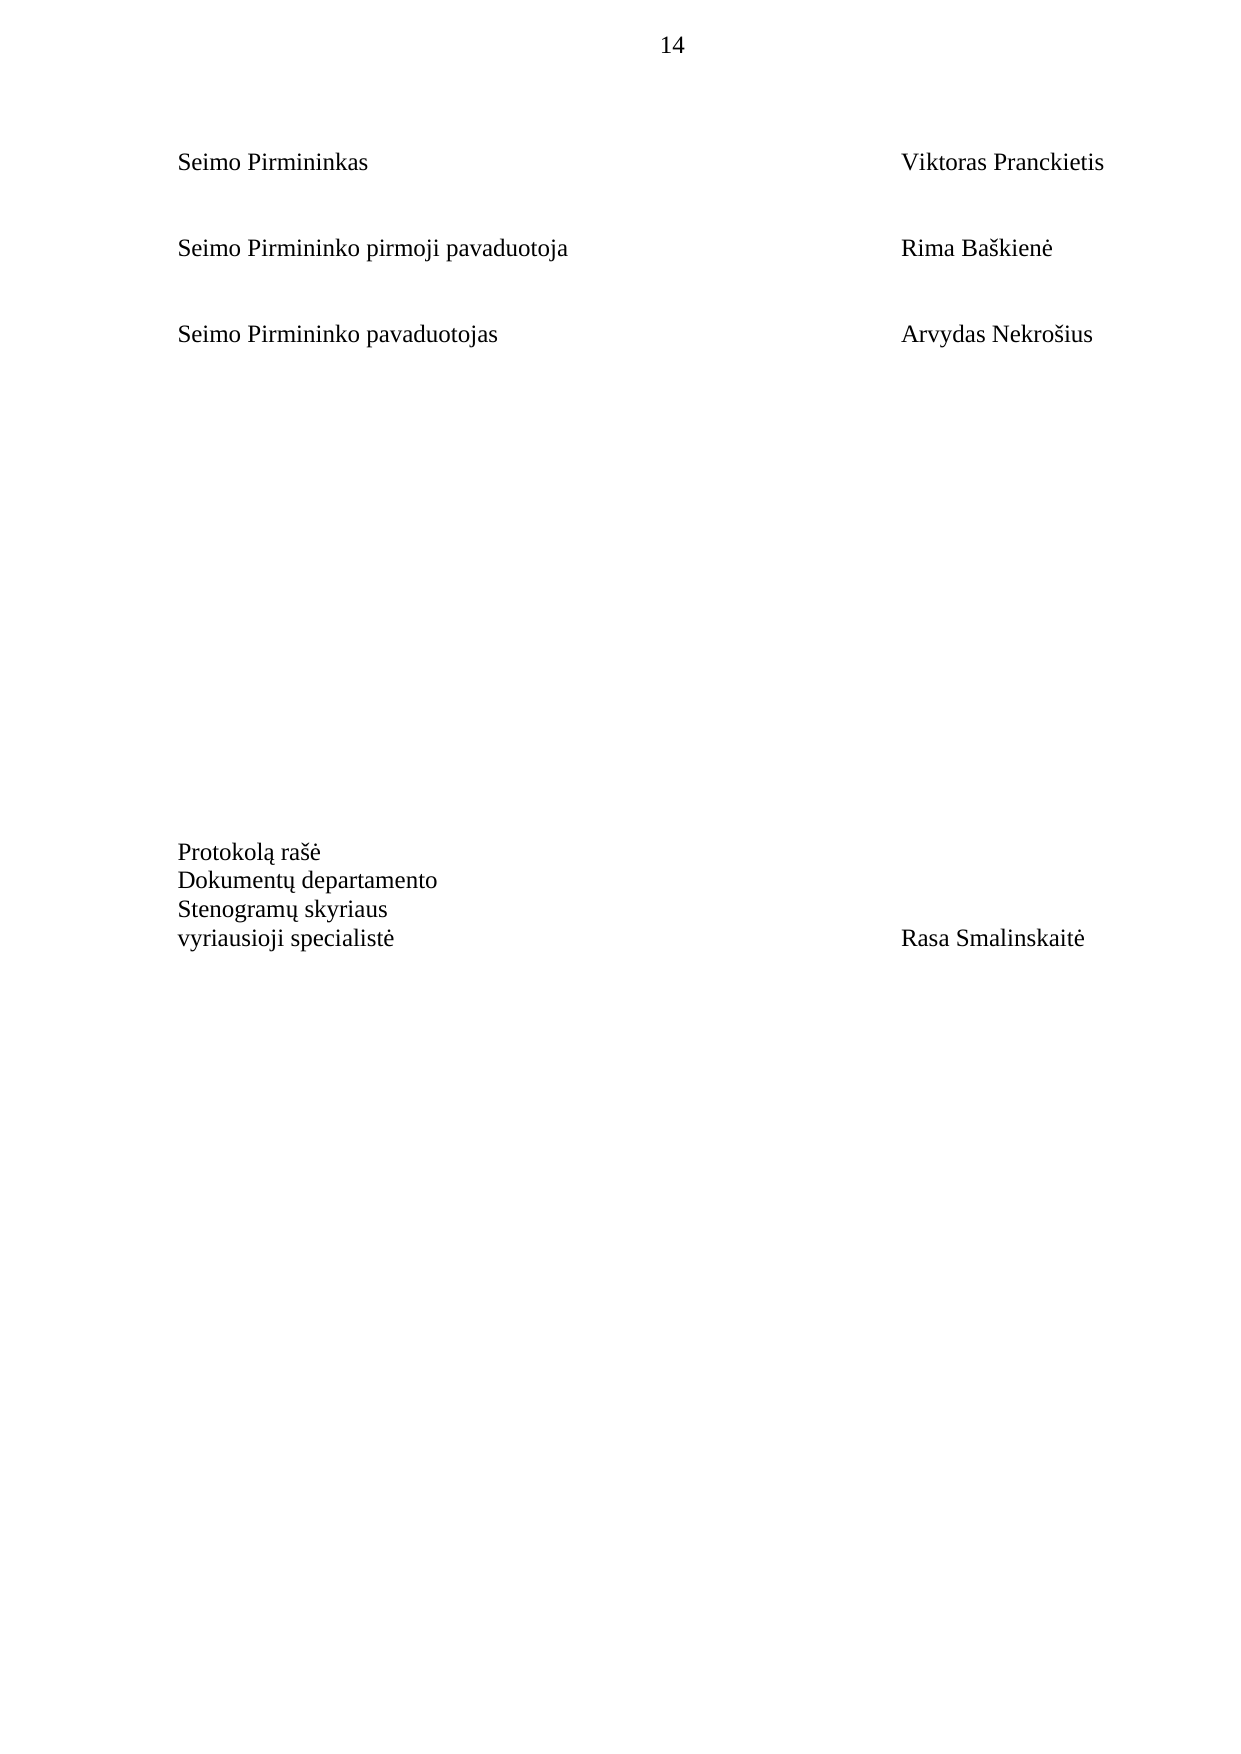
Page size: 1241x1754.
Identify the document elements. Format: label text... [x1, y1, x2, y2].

text Seimo Pirmininko pavaduotojas Arvydas Nekrošius [177, 319, 1152, 348]
text Seimo Pirmininko pirmoji pavaduotoja Rima Baškienė [177, 233, 1152, 262]
text Seimo Pirmininkas Viktoras Pranckietis [177, 147, 1152, 176]
text vyriausioji specialistė Rasa Smalinskaitė [177, 923, 1152, 952]
text Stenogramų skyriaus [177, 894, 1152, 923]
text Protokolą rašė [177, 837, 1152, 866]
text Dokumentų departamento [177, 866, 1152, 894]
